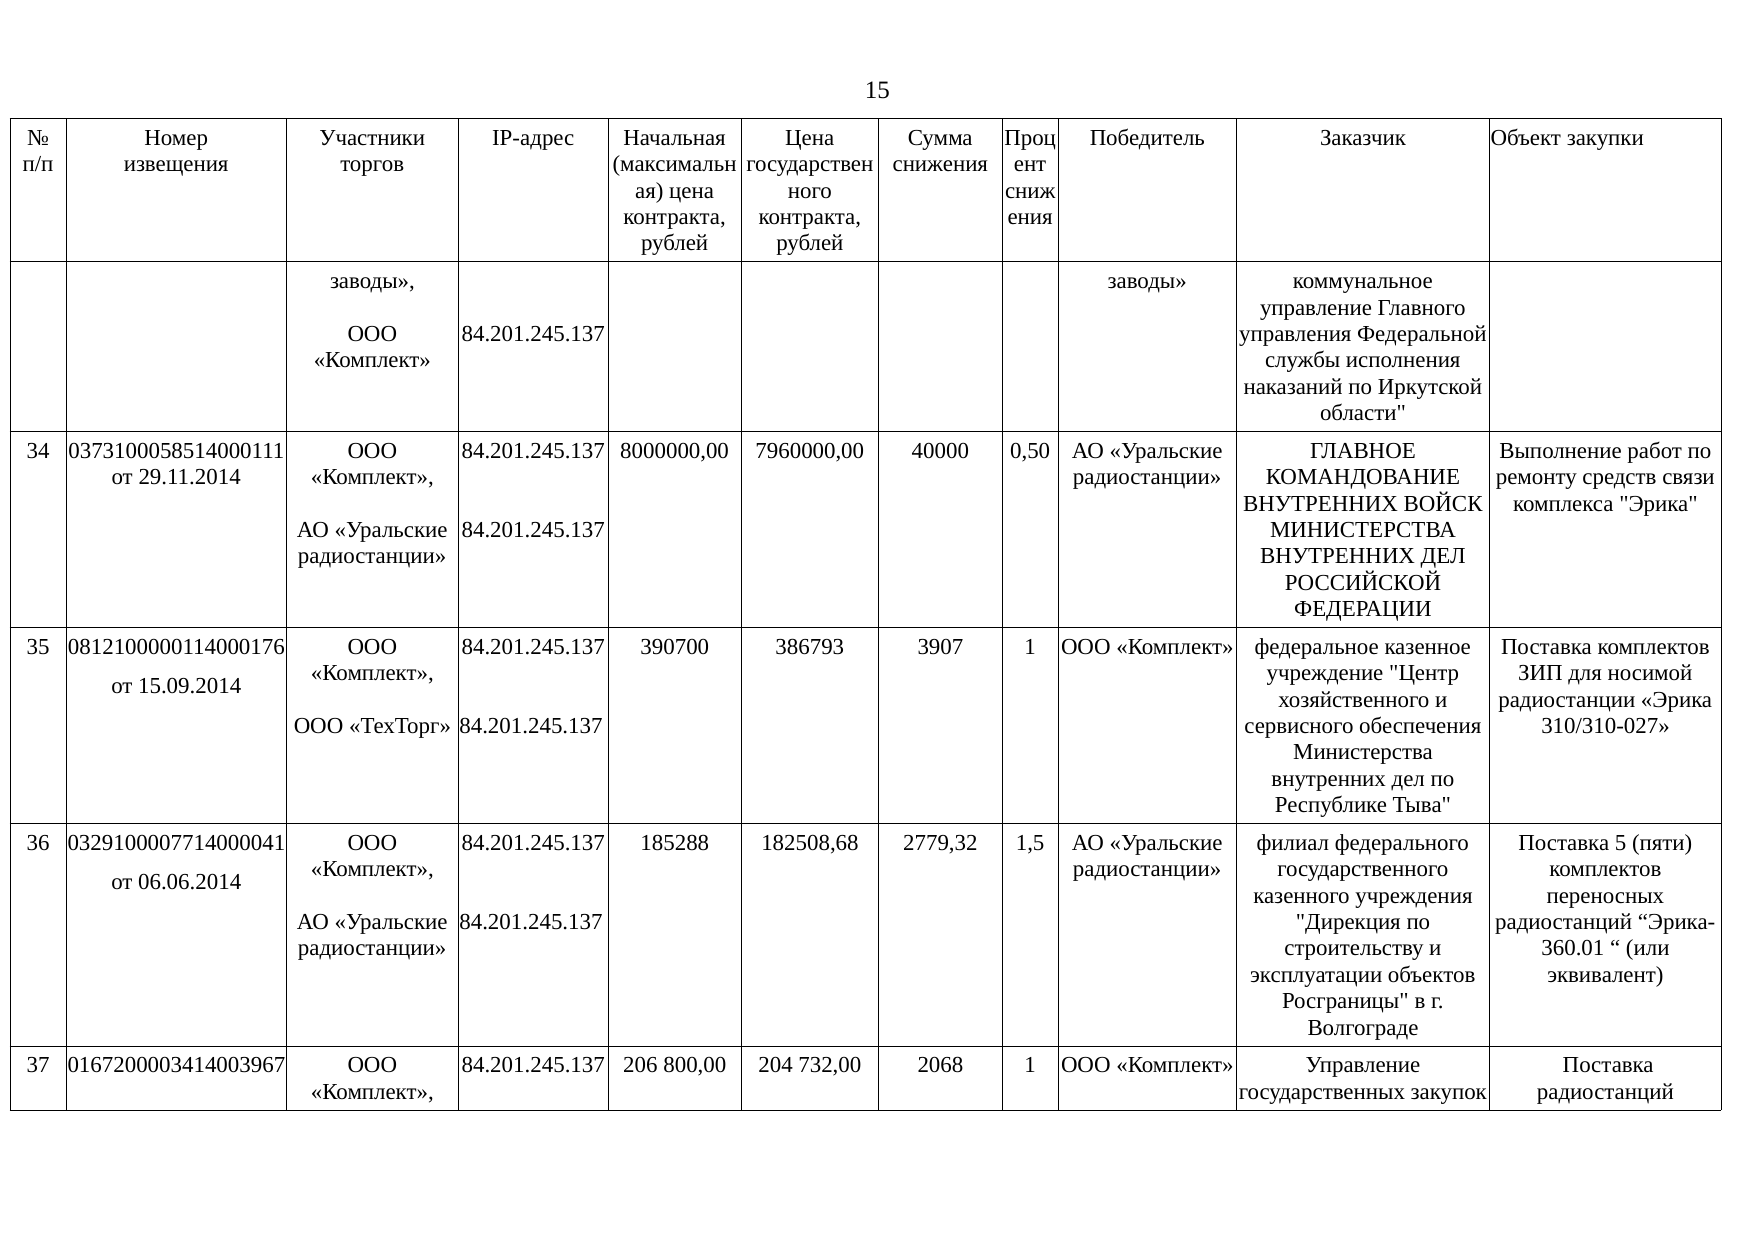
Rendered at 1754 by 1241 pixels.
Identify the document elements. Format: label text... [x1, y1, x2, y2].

table_cell ООО «Комплект» [1059, 1047, 1236, 1110]
table_cell 36 [11, 824, 66, 1046]
table_cell 1 [1003, 1047, 1058, 1110]
table_cell 3907 [879, 628, 1002, 823]
table_cell [742, 262, 878, 431]
table_header Цена государственного контракта, рублей [742, 119, 878, 261]
table_header № п/п [11, 119, 66, 261]
table_cell 2068 [879, 1047, 1002, 1110]
table_header Начальная (максимальная) цена контракта, рублей [609, 119, 741, 261]
table_cell [11, 262, 66, 431]
table_cell 390700 [609, 628, 741, 823]
table_cell 0,50 [1003, 432, 1058, 627]
table_cell ООО «Комплект», [287, 1047, 458, 1110]
table_cell 182508,68 [742, 824, 878, 1046]
table_header Объект закупки [1490, 119, 1721, 261]
table_cell 0812100000114000176 от 15.09.2014 [67, 628, 286, 823]
table_cell 84.201.245.137 [459, 262, 608, 431]
table_cell 40000 [879, 432, 1002, 627]
table_cell Выполнение работ по ремонту средств связи комплекса "Эрика" [1490, 432, 1721, 627]
table_cell 185288 [609, 824, 741, 1046]
table_cell ГЛАВНОЕ КОМАНДОВАНИЕ ВНУТРЕННИХ ВОЙСК МИНИСТЕРСТВА ВНУТРЕННИХ ДЕЛ РОССИЙСКОЙ ФЕДЕРАЦИИ [1237, 432, 1489, 627]
table_cell заводы», ООО «Комплект» [287, 262, 458, 431]
table_cell коммунальное управление Главного управления Федеральной службы исполнения наказаний по Иркутской области" [1237, 262, 1489, 431]
table_cell Поставка радиостанций [1490, 1047, 1721, 1110]
table_header Победитель [1059, 119, 1236, 261]
table_cell 84.201.245.137 84.201.245.137 [459, 628, 608, 823]
table_cell Поставка комплектов ЗИП для носимой радиостанции «Эрика 310/310-027» [1490, 628, 1721, 823]
table_cell 386793 [742, 628, 878, 823]
table_cell 84.201.245.137 [459, 1047, 608, 1110]
table_cell 1,5 [1003, 824, 1058, 1046]
table_cell 1 [1003, 628, 1058, 823]
table_cell филиал федерального государственного казенного учреждения "Дирекция по строительству и эксплуатации объектов Росграницы" в г. Волгограде [1237, 824, 1489, 1046]
table_cell [1003, 262, 1058, 431]
table_cell 0329100007714000041 от 06.06.2014 [67, 824, 286, 1046]
table_cell [879, 262, 1002, 431]
table_cell [1490, 262, 1721, 431]
table_cell ООО «Комплект», ООО «ТехТорг» [287, 628, 458, 823]
table_cell 37 [11, 1047, 66, 1110]
table_cell 0373100058514000111 от 29.11.2014 [67, 432, 286, 627]
table_cell 0167200003414003967 [67, 1047, 286, 1110]
table_cell ООО «Комплект», АО «Уральские радиостанции» [287, 432, 458, 627]
table_header IP-адрес [459, 119, 608, 261]
table_cell 7960000,00 [742, 432, 878, 627]
table_cell АО «Уральские радиостанции» [1059, 432, 1236, 627]
table_cell 34 [11, 432, 66, 627]
table_header Процент снижения [1003, 119, 1058, 261]
table_cell Управление государственных закупок [1237, 1047, 1489, 1110]
table_header Сумма снижения [879, 119, 1002, 261]
table_cell 2779,32 [879, 824, 1002, 1046]
table_cell [609, 262, 741, 431]
table_cell федеральное казенное учреждение "Центр хозяйственного и сервисного обеспечения Министерства внутренних дел по Республике Тыва" [1237, 628, 1489, 823]
table_cell 84.201.245.137 84.201.245.137 [459, 432, 608, 627]
table_cell АО «Уральские радиостанции» [1059, 824, 1236, 1046]
table_cell ООО «Комплект», АО «Уральские радиостанции» [287, 824, 458, 1046]
table_header Номер извещения [67, 119, 286, 261]
table_cell [67, 262, 286, 431]
table_cell 206 800,00 [609, 1047, 741, 1110]
table_cell Поставка 5 (пяти) комплектов переносных радиостанций “Эрика-360.01 “ (или эквивалент) [1490, 824, 1721, 1046]
table_header Участники торгов [287, 119, 458, 261]
table_cell 84.201.245.137 84.201.245.137 [459, 824, 608, 1046]
table_cell 8000000,00 [609, 432, 741, 627]
table_cell 204 732,00 [742, 1047, 878, 1110]
table_cell заводы» [1059, 262, 1236, 431]
table_cell ООО «Комплект» [1059, 628, 1236, 823]
table_cell 35 [11, 628, 66, 823]
table_header Заказчик [1237, 119, 1489, 261]
